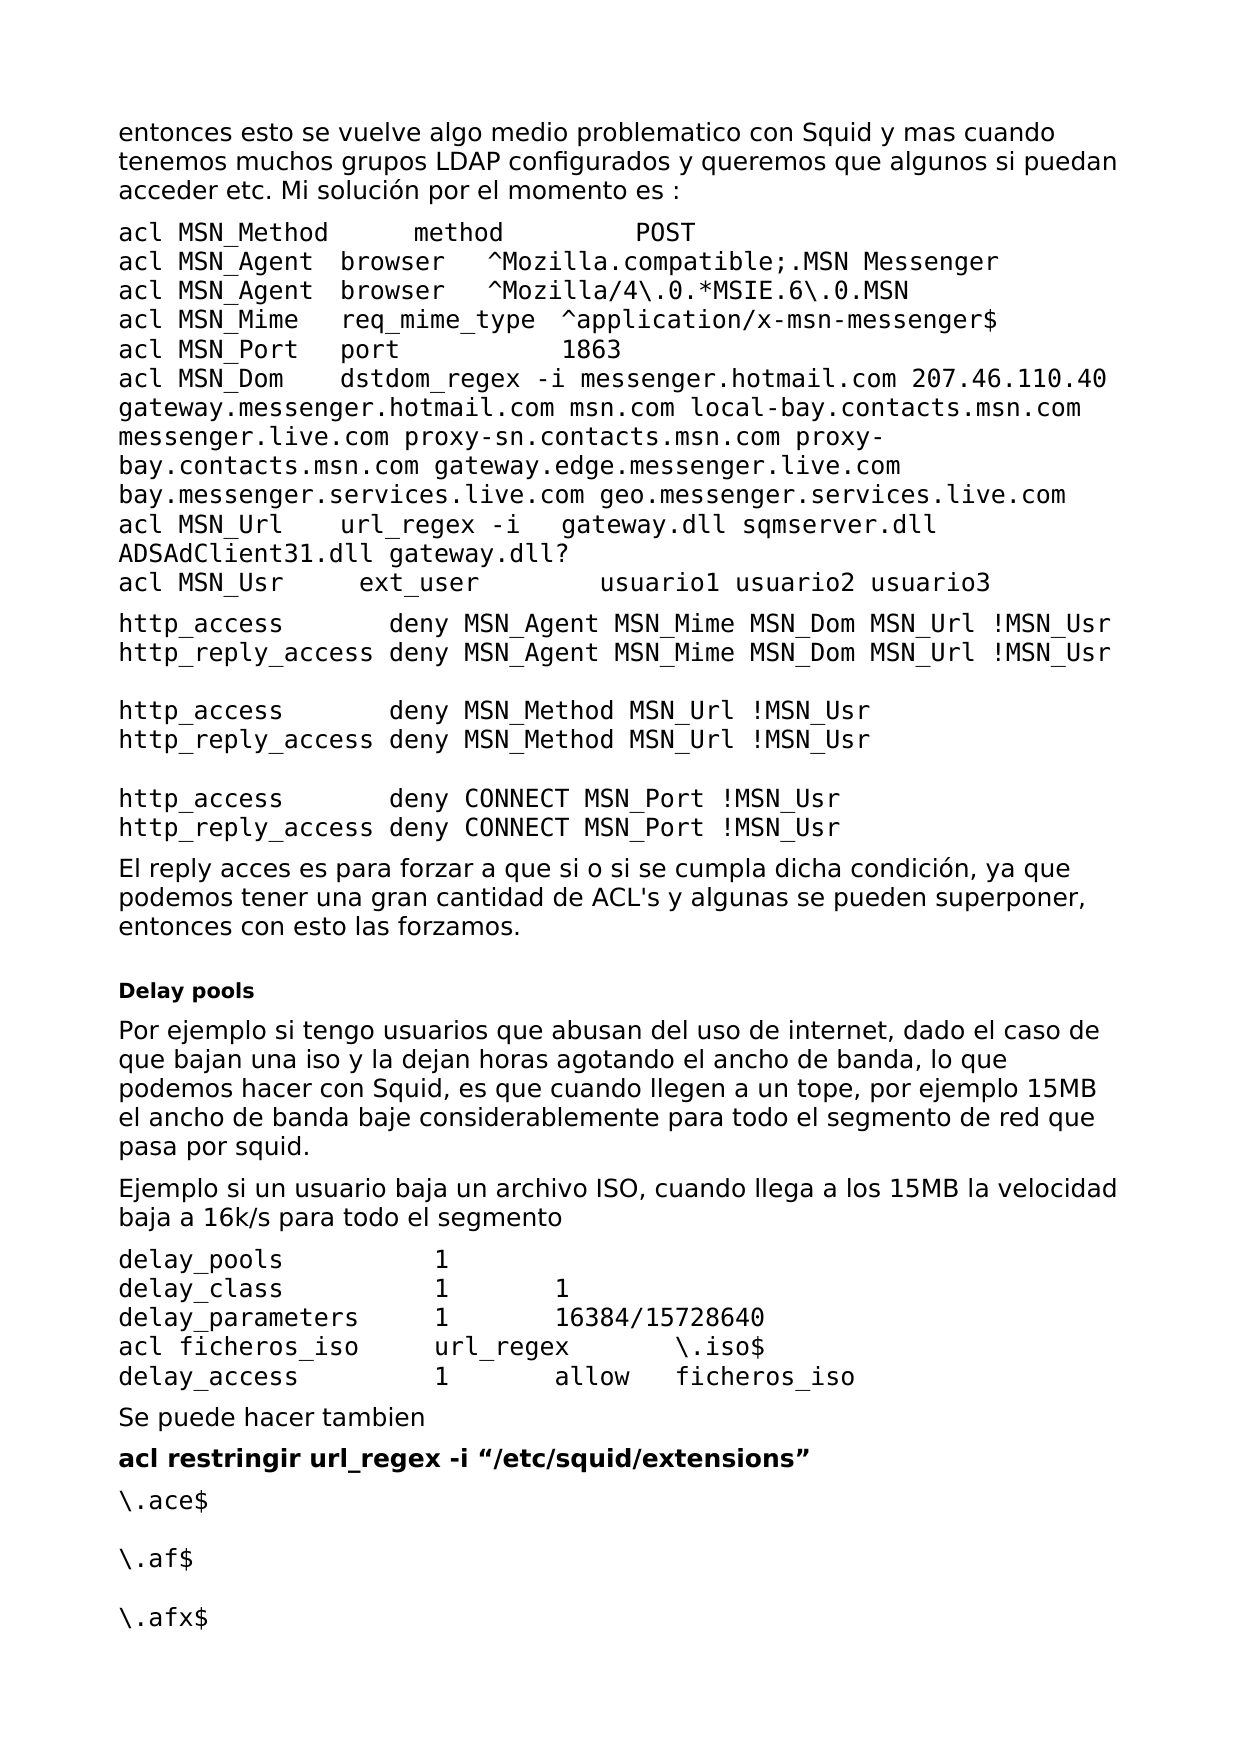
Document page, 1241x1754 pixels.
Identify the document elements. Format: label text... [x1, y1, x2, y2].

text El reply acces es para forzar a que si o si se cumpla dicha condición, ya que podemos tener una gran cantidad de ACL's y algunas se pueden superponer, entonces con esto las forzamos. [118, 854, 1122, 942]
text Por ejemplo si tengo usuarios que abusan del uso de internet, dado el caso de que bajan una iso y la dejan horas agotando el ancho de banda, lo que podemos hacer con Squid, es que cuando llegen a un tope, por ejemplo 15MB el ancho de banda baje considerablemente para todo el segmento de red que pasa por squid. [118, 1016, 1122, 1162]
text Se puede hacer tambien [118, 1403, 1122, 1432]
text delay_pools 1 delay_class 1 1 delay_parameters 1 16384/15728640 acl ficheros_iso url_regex \.iso$ delay_access 1 allow ficheros_iso [118, 1245, 1122, 1391]
text http_access deny MSN_Agent MSN_Mime MSN_Dom MSN_Url !MSN_Usr http_reply_access deny MSN_Agent MSN_Mime MSN_Dom MSN_Url !MSN_Usr http_access deny MSN_Method MSN_Url !MSN_Usr http_reply_access deny MSN_Method MSN_Url !MSN_Usr http_access deny CONNECT MSN_Port !MSN_Usr http_reply_access deny CONNECT MSN_Port !MSN_Usr [118, 609, 1122, 842]
text \.ace$ \.af$ \.afx$ [118, 1486, 1122, 1632]
text entonces esto se vuelve algo medio problematico con Squid y mas cuando tenemos muchos grupos LDAP configurados y queremos que algunos si puedan acceder etc. Mi solución por el momento es : [118, 118, 1122, 206]
text Ejemplo si un usuario baja un archivo ISO, cuando llega a los 15MB la velocidad baja a 16k/s para todo el segmento [118, 1174, 1122, 1233]
text acl restringir url_regex -i “/etc/squid/extensions” [118, 1444, 1122, 1473]
subtitle Delay pools [118, 979, 1122, 1003]
text acl MSN_Method method POST acl MSN_Agent browser ^Mozilla.compatible;.MSN Messenger acl MSN_Agent browser ^Mozilla/4\.0.*MSIE.6\.0.MSN acl MSN_Mime req_mime_type ^application/x-msn-messenger$ acl MSN_Port port 1863 acl MSN_Dom dstdom_regex -i messenger.hotmail.com 207.46.110.40 gateway.messenger.hotmail.com msn.com local-bay.contacts.msn.com messenger.live.com proxy-sn.contacts.msn.com proxy-bay.contacts.msn.com gateway.edge.messenger.live.com bay.messenger.services.live.com geo.messenger.services.live.com acl MSN_Url url_regex -i gateway.dll sqmserver.dll ADSAdClient31.dll gateway.dll? acl MSN_Usr ext_user usuario1 usuario2 usuario3 [118, 218, 1122, 597]
